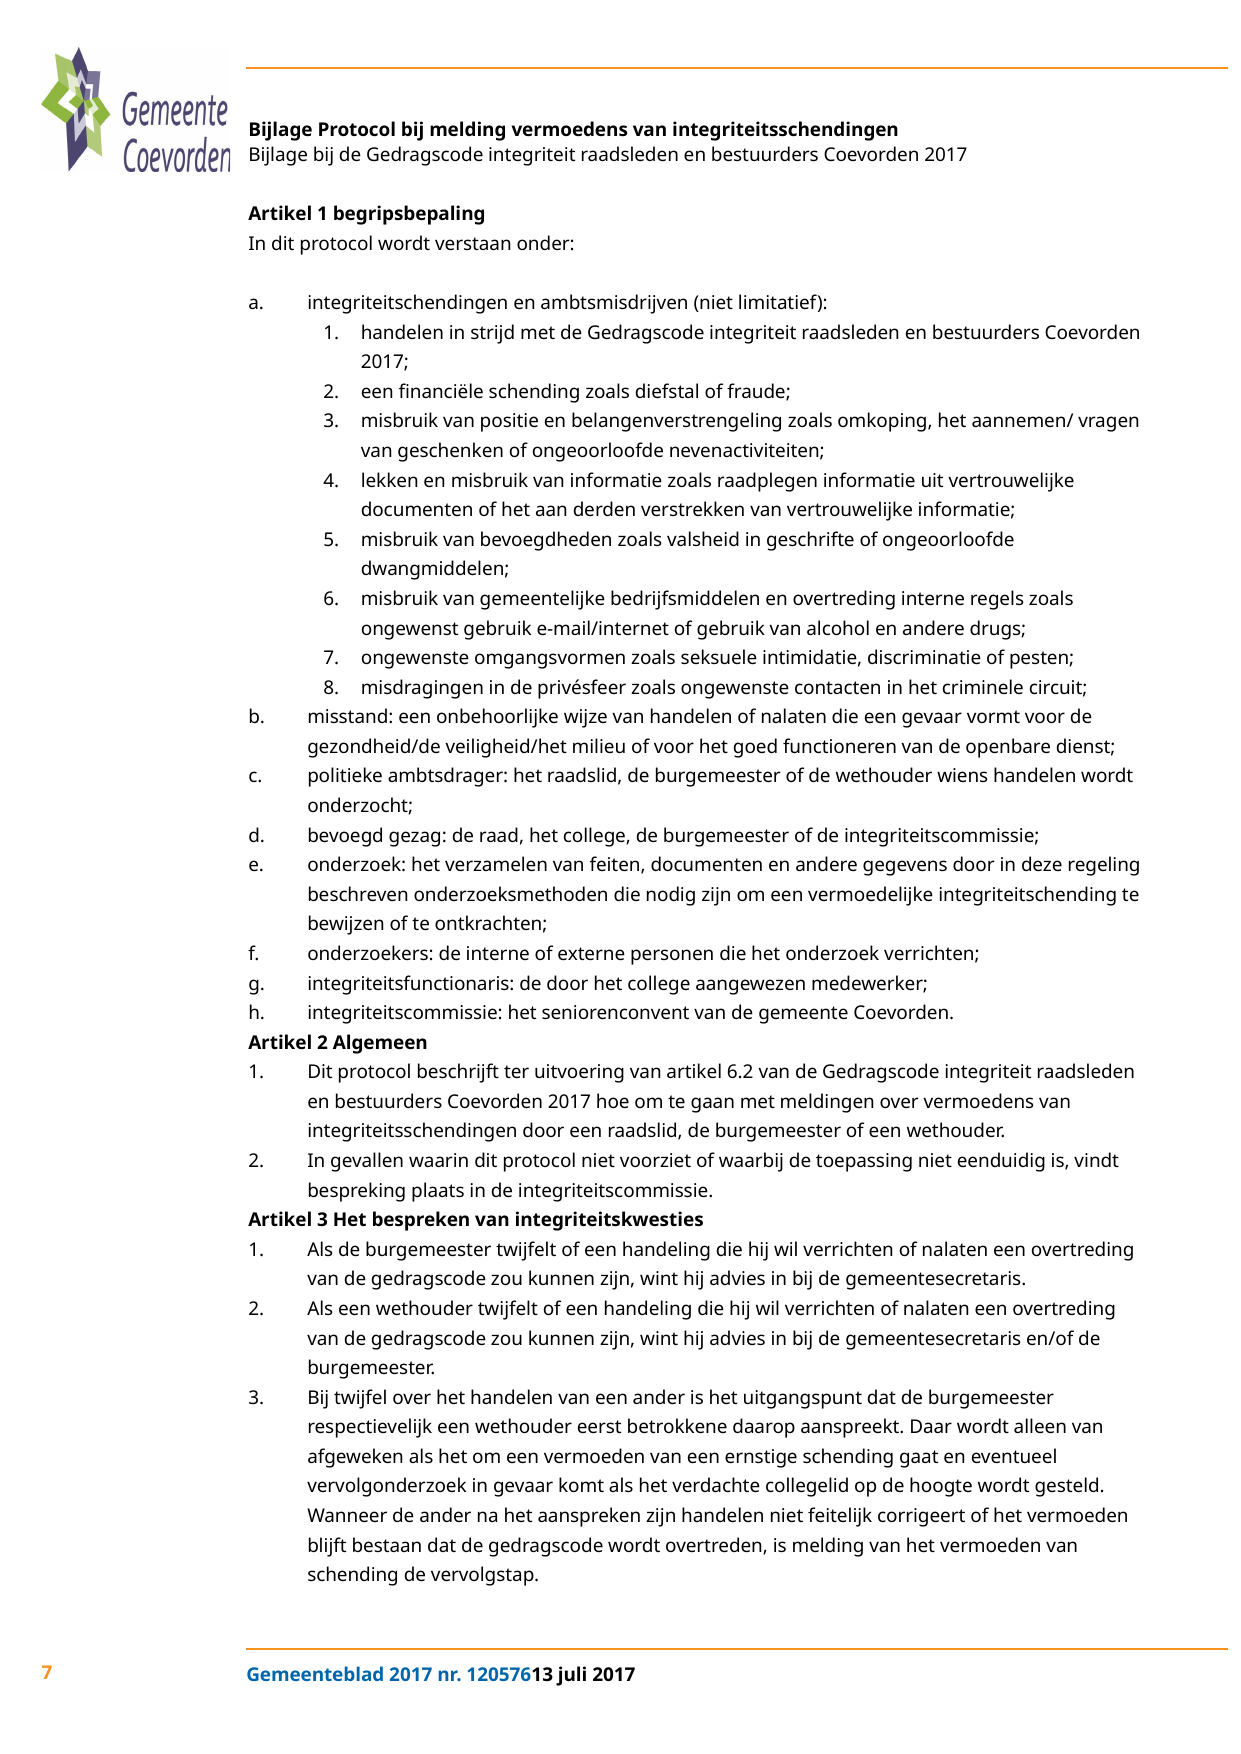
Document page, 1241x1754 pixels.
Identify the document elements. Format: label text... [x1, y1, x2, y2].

list misbruik van bevoegdheden zoals valsheid in geschrifte of ongeoorloofde dwangmiddelen; [323, 526, 1152, 581]
list bevoegd gezag: de raad, het college, de burgemeester of de integriteitscommissie; [248, 822, 1152, 848]
list integriteitsfunctionaris: de door het college aangewezen medewerker; [248, 970, 1152, 996]
text Artikel 3 Het bespreken van integriteitskwesties [248, 1206, 1152, 1232]
text Bijlage bij de Gedragscode integriteit raadsleden en bestuurders Coevorden 2017 [248, 141, 1152, 167]
list misbruik van positie en belangenverstrengeling zoals omkoping, het aannemen/ vragen van geschenken of ongeoorloofde nevenactiviteiten; [323, 408, 1152, 463]
list lekken en misbruik van informatie zoals raadplegen informatie uit vertrouwelijke documenten of het aan derden verstrekken van vertrouwelijke informatie; [323, 467, 1152, 522]
list onderzoekers: de interne of externe personen die het onderzoek verrichten; [248, 940, 1152, 966]
list misdragingen in de privésfeer zoals ongewenste contacten in het criminele circuit; [323, 674, 1152, 700]
list Als een wethouder twijfelt of een handeling die hij wil verrichten of nalaten een overtreding van de gedragscode zou kunnen zijn, wint hij advies in bij de gemeentesecretaris en/of de burgemeester. [248, 1295, 1152, 1380]
list onderzoek: het verzamelen van feiten, documenten en andere gegevens door in deze regeling beschreven onderzoeksmethoden die nodig zijn om een vermoedelijke integriteitschending te bewijzen of te ontkrachten; [248, 851, 1152, 936]
list ongewenste omgangsvormen zoals seksuele intimidatie, discriminatie of pesten; [323, 644, 1152, 670]
list In gevallen waarin dit protocol niet voorziet of waarbij de toepassing niet eenduidig is, vindt bespreking plaats in de integriteitscommissie. [248, 1147, 1152, 1203]
list Als de burgemeester twijfelt of een handeling die hij wil verrichten of nalaten een overtreding van de gedragscode zou kunnen zijn, wint hij advies in bij de gemeentesecretaris. [248, 1236, 1152, 1291]
text Artikel 1 begripsbepaling [248, 201, 1152, 226]
list handelen in strijd met de Gedragscode integriteit raadsleden en bestuurders Coevorden 2017; [323, 319, 1152, 374]
list politieke ambtsdrager: het raadslid, de burgemeester of de wethouder wiens handelen wordt onderzocht; [248, 763, 1152, 818]
list misstand: een onbehoorlijke wijze van handelen of nalaten die een gevaar vormt voor de gezondheid/de veiligheid/het milieu of voor het goed functioneren van de openbare dienst; [248, 703, 1152, 759]
list integriteitschendingen en ambtsmisdrijven (niet limitatief): [248, 289, 1152, 315]
text Bijlage Protocol bij melding vermoedens van integriteitsschendingen [248, 116, 1152, 141]
list een financiële schending zoals diefstal of fraude; [323, 378, 1152, 404]
list Bij twijfel over het handelen van een ander is het uitgangspunt dat de burgemeester respectievelijk een wethouder eerst betrokkene daarop aanspreekt. Daar wordt alleen van afgeweken als het om een vermoeden van een ernstige schending gaat en eventueel vervolgonderzoek in gevaar komt als het verdachte collegelid op de hoogte wordt gesteld. Wanneer de ander na het aanspreken zijn handelen niet feitelijk corrigeert of het vermoeden blijft bestaan dat de gedragscode wordt overtreden, is melding van het vermoeden van schending de vervolgstap. [248, 1384, 1152, 1587]
list misbruik van gemeentelijke bedrijfsmiddelen en overtreding interne regels zoals ongewenst gebruik e-mail/internet of gebruik van alcohol en andere drugs; [323, 585, 1152, 641]
text In dit protocol wordt verstaan onder: [248, 230, 1152, 256]
text Artikel 2 Algemeen [248, 1029, 1152, 1055]
picture [41, 47, 231, 172]
list integriteitscommissie: het seniorenconvent van de gemeente Coevorden. [248, 999, 1152, 1025]
list Dit protocol beschrijft ter uitvoering van artikel 6.2 van de Gedragscode integriteit raadsleden en bestuurders Coevorden 2017 hoe om te gaan met meldingen over vermoedens van integriteitsschendingen door een raadslid, de burgemeester of een wethouder. [248, 1058, 1152, 1143]
